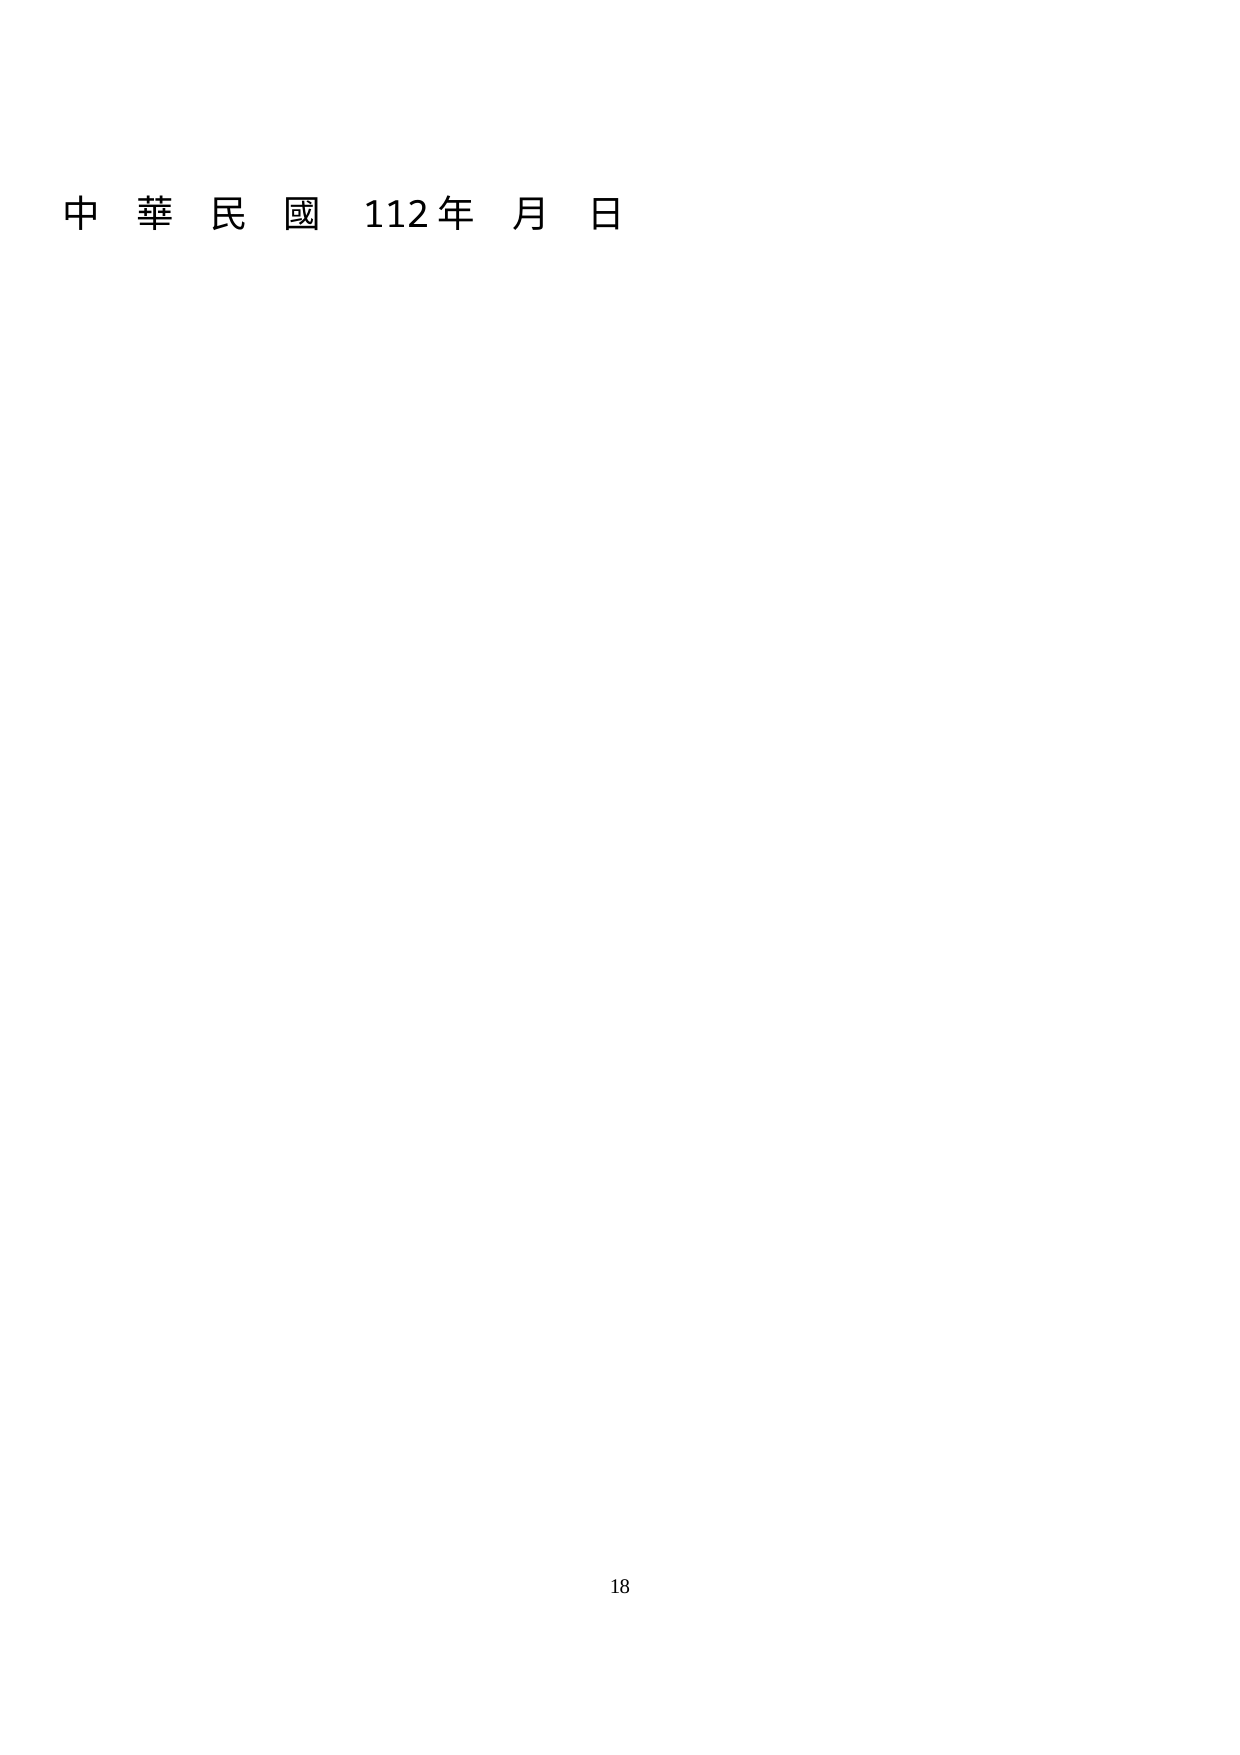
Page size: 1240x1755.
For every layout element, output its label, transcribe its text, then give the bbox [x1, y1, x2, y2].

text 中 華 民 國 112 年 月 日 [62, 184, 1196, 239]
